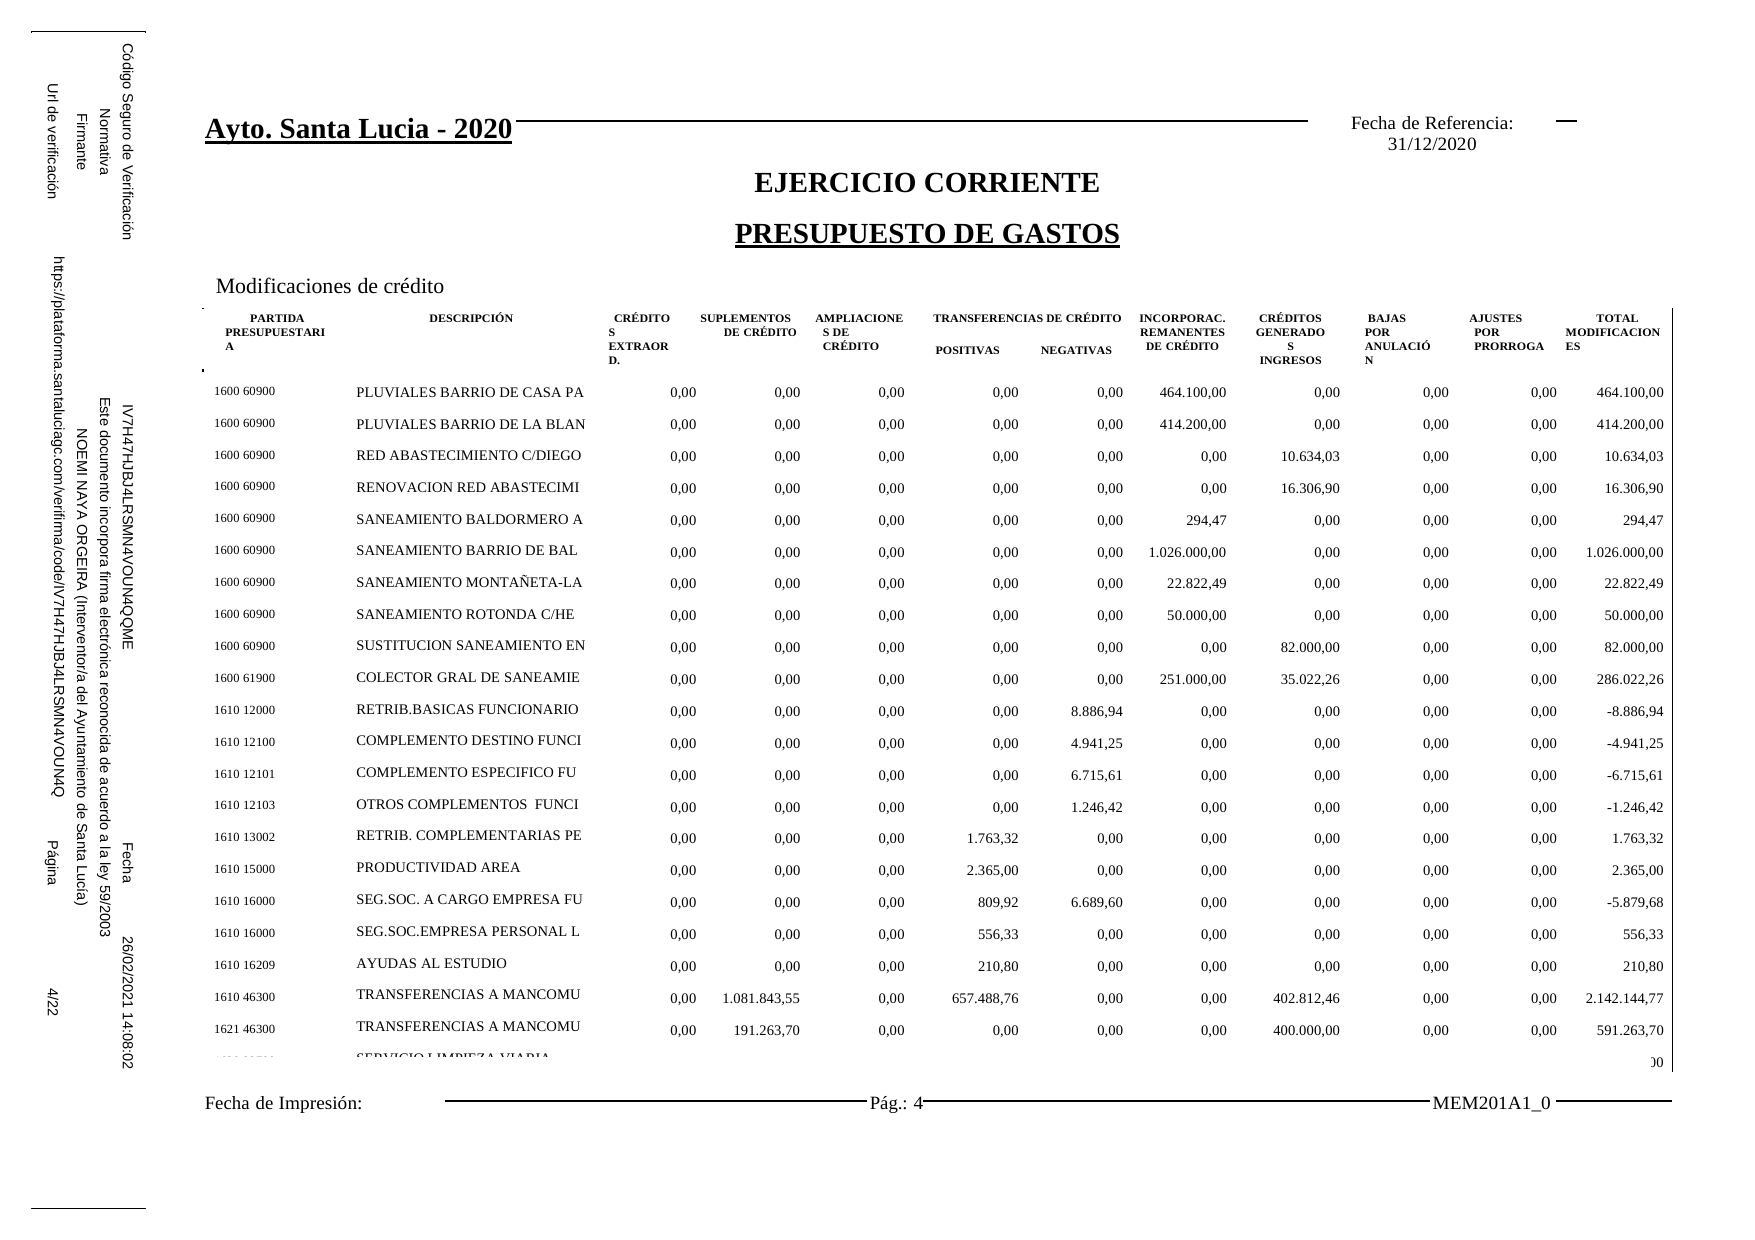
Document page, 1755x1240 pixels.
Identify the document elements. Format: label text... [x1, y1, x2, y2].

text 0,00 [1346, 830, 1448, 847]
text 0,00 [1346, 990, 1448, 1007]
text 0,00 [1022, 575, 1123, 592]
text 50.000,00 [1601, 607, 1667, 624]
text 0,00 [1454, 607, 1556, 624]
text Fecha de Referencia: 31/12/2020 [1308, 112, 1556, 155]
text 0,00 [1346, 1053, 1448, 1057]
text 0,00 [1022, 990, 1123, 1007]
text PARTIDA PRESUPUESTARIA [225, 311, 326, 353]
text SUPLEMENTOS DE CRÉDITO [700, 311, 803, 339]
text 0,00 [698, 607, 800, 624]
text 0,00 [1346, 798, 1448, 815]
text 0,00 [589, 607, 696, 624]
text 591.263,70 [1593, 1022, 1667, 1038]
text Normativa [97, 105, 114, 178]
text 294,47 [1619, 511, 1667, 528]
text 0,00 [1022, 639, 1123, 656]
text 0,00 [914, 607, 1018, 624]
text 414.200,00 [1593, 416, 1667, 432]
text 0,00 [1454, 767, 1556, 783]
text SERVICIO LIMPIEZA VIARIA [356, 1050, 589, 1057]
text 0,00 [589, 448, 696, 464]
text https://plataforma.santaluciagc.com/verifirma/code/IV7H47HJBJ4LRSMN4VOUN4Q [51, 257, 68, 807]
text 0,00 [698, 830, 800, 847]
text 0,00 [1197, 990, 1230, 1007]
text 0,00 [1454, 416, 1556, 432]
text 0,00 [914, 416, 1018, 432]
text 0,00 [1346, 958, 1448, 974]
text 0,00 [1197, 830, 1230, 847]
text 0,00 [914, 671, 1018, 688]
text 0,00 [589, 511, 696, 528]
text Ayto. Santa Lucia - 2020 [204, 114, 516, 145]
text NEGATIVAS [1041, 344, 1129, 357]
text 0,00 [1454, 703, 1556, 719]
text 0,00 [1454, 448, 1556, 464]
text 0,00 [1197, 894, 1230, 911]
text 0,00 [806, 639, 904, 656]
text 0,00 [1238, 511, 1340, 528]
text AJUSTES POR PRORROGA [1469, 311, 1545, 353]
text 1610 46300 [214, 989, 349, 1004]
text -4.941,25 [1603, 734, 1667, 751]
text 0,00 [1238, 926, 1340, 943]
text 0,00 [806, 958, 904, 974]
text 0,00 [589, 862, 696, 879]
text Url de verificación [45, 84, 62, 248]
text 0,00 [1346, 416, 1448, 432]
text Este documento incorpora firma electrónica reconocida de acuerdo a la ley 59/2003 [97, 397, 114, 1091]
text 0,00 [914, 543, 1018, 560]
text 1610 16000 [214, 926, 349, 940]
text 0,00 [1238, 543, 1340, 560]
text Fecha [120, 842, 137, 919]
text 1600 60900 [214, 607, 349, 621]
text 0,00 [698, 798, 800, 815]
text 6.715,61 [1022, 767, 1122, 783]
text 0,00 [1346, 894, 1448, 911]
text MEM201A1_04 [1432, 1092, 1556, 1114]
text 2.365,00 [1608, 862, 1667, 879]
text 0,00 [1454, 734, 1556, 751]
text 1610 16000 [214, 894, 349, 908]
text 0,00 [914, 575, 1018, 592]
text 0,00 [1454, 1053, 1556, 1057]
text 0,00 [589, 703, 696, 719]
text 0,00 [1022, 671, 1123, 688]
text 0,00 [698, 862, 800, 879]
text 0,00 [698, 448, 800, 464]
text 0,00 [1022, 830, 1123, 847]
text 4/22 [45, 985, 62, 1020]
text 0,00 [1238, 607, 1340, 624]
text 6.689,60 [1022, 894, 1122, 911]
text PRESUPUESTO DE GASTOS [731, 216, 1123, 249]
text 0,00 [806, 767, 904, 783]
text 0,00 [1346, 543, 1448, 560]
text 0,00 [1346, 511, 1448, 528]
text 0,00 [1238, 830, 1340, 847]
text TOTAL MODIFICACIONES [1565, 311, 1667, 353]
text PLUVIALES BARRIO DE CASA PA PLUVIALES BARRIO DE LA BLAN RED ABASTECIMIENTO C/DIEGO RENOVACION RED ABASTECIMI SANEAMIENTO BALDORMERO A SANEAMIENTO BARRIO DE BAL SANEAMIENTO MONTAÑETA-LA SANEAMIENTO ROTONDA C/HE SUSTITUCION SANEAMIENTO EN COLECTOR GRAL DE SANEAMIE RETRIB.BASICAS FUNCIONARIO COMPLEMENTO DESTINO FUNCI COMPLEMENTO ESPECIFICO FU OTROS COMPLEMENTOS FUNCI RETRIB. COMPLEMENTARIAS PE PRODUCTIVIDAD AREA [356, 384, 586, 876]
text -5.879,68 [1603, 894, 1667, 911]
text 400.000,00 [1238, 1022, 1340, 1038]
text 1600 60900 [214, 479, 349, 493]
text 1600 60900 [214, 511, 349, 526]
text 0,00 [1197, 448, 1230, 464]
text 0,00 [698, 511, 800, 528]
text 464.100,00 [1156, 384, 1229, 401]
text 556,33 [914, 926, 1018, 943]
text 1610 12103 [214, 798, 349, 812]
text 8.886,94 [1022, 703, 1122, 719]
text 1.026.000,00 [1582, 543, 1667, 560]
text 0,00 [589, 543, 696, 560]
text 0,00 [806, 830, 904, 847]
text 35.022,26 [1238, 671, 1340, 688]
text 0,00 [1022, 958, 1123, 974]
text 0,00 [589, 926, 696, 943]
text 1610 16209 [214, 958, 349, 972]
text 1621 46300 [214, 1021, 349, 1036]
text 556,33 [1619, 926, 1667, 943]
text 0,00 [914, 1022, 1018, 1038]
text 0,00 [589, 416, 696, 432]
text 0,00 [589, 830, 696, 847]
text 0,00 [1197, 734, 1230, 751]
text Código Seguro de Verificación [120, 43, 137, 248]
text 2.365,00 [914, 862, 1018, 879]
text 1610 12101 [214, 766, 349, 781]
text 0,00 [914, 479, 1018, 496]
text 0,00 [806, 926, 904, 943]
text 0,00 [1346, 384, 1448, 401]
text 0,00 [806, 479, 904, 496]
text 22.822,49 [1163, 575, 1229, 592]
text 0,00 [914, 511, 1018, 528]
text -6.715,61 [1603, 767, 1667, 783]
text Firmante [74, 110, 91, 174]
text 0,00 [1454, 926, 1556, 943]
text 0,00 [698, 671, 800, 688]
text 402.812,46 [1238, 990, 1340, 1007]
text 0,00 [698, 734, 800, 751]
text 0,00 [806, 543, 904, 560]
text 0,00 [1454, 511, 1556, 528]
text 0,00 [806, 416, 904, 432]
text CRÉDITOS GENERADOS INGRESOS [1254, 311, 1326, 367]
text 50.000,00 [1163, 607, 1229, 624]
text 0,00 [1346, 1022, 1448, 1038]
text 1600 60900 [214, 415, 349, 430]
text 0,00 [1454, 1022, 1556, 1038]
text 16.306,90 [1601, 479, 1667, 496]
text 1600 61900 [214, 671, 349, 685]
text -8.886,94 [1603, 703, 1667, 719]
text 0,00 [1346, 671, 1448, 688]
text 0,00 [1197, 958, 1230, 974]
text 82.000,00 [1238, 639, 1340, 656]
text 2.142.144,77 [1582, 990, 1667, 1007]
text 0,00 [589, 894, 696, 911]
text 0,00 [1022, 511, 1123, 528]
text 0,00 [1454, 479, 1556, 496]
text 0,00 [914, 639, 1018, 656]
text 0,00 [806, 1053, 904, 1057]
text 0,00 [806, 734, 904, 751]
text 0,00 [589, 575, 696, 592]
text 1610 12100 [214, 734, 349, 749]
text 0,00 [1454, 798, 1556, 815]
text 10.634,03 [1238, 448, 1340, 464]
text 0,00 [1238, 416, 1340, 432]
text -1.246,42 [1603, 798, 1667, 815]
text 657.488,76 [914, 990, 1018, 1007]
text 16.306,90 [1238, 479, 1340, 496]
text 0,00 [914, 384, 1018, 401]
text 0,00 [589, 767, 696, 783]
text 0,00 [1238, 958, 1340, 974]
text 0,00 [1346, 607, 1448, 624]
text Modificaciones de crédito [216, 275, 447, 298]
text 0,00 [806, 990, 904, 1007]
text 0,00 [1454, 990, 1556, 1007]
text 0,00 [1346, 703, 1448, 719]
text 0,00 [1346, 767, 1448, 783]
text 0,00 [1197, 639, 1230, 656]
text 0,00 [1454, 384, 1556, 401]
text 0,00 [1022, 1022, 1123, 1038]
text 0,00 [1238, 575, 1340, 592]
text 0,00 [806, 862, 904, 879]
text 0,00 [698, 894, 800, 911]
text 0,00 [1022, 416, 1123, 432]
text EJERCICIO CORRIENTE [749, 167, 1105, 198]
text 0,00 [1197, 926, 1230, 943]
text 0,00 [589, 384, 696, 401]
text 0,00 [698, 926, 800, 943]
text IV7H47HJBJ4LRSMN4VOUN4QQME [120, 404, 137, 807]
text 251.000,00 [1156, 671, 1229, 688]
text 0,00 [1238, 894, 1340, 911]
text 1600 60900 [214, 639, 349, 653]
text 0,00 [698, 416, 800, 432]
text 0,00 [806, 671, 904, 688]
text 0,00 [914, 448, 1018, 464]
text BAJAS POR ANULACIÓN [1364, 311, 1434, 367]
text 0,00 [1238, 1053, 1340, 1057]
text 1600 60900 [214, 447, 349, 462]
text 294,47 [1182, 511, 1230, 528]
text SEG.SOC. A CARGO EMPRESA FU SEG.SOC.EMPRESA PERSONAL L AYUDAS AL ESTUDIO TRANSFERENCIAS A MANCOMU TRANSFERENCIAS A MANCOMU [356, 891, 585, 1034]
text 0,00 [806, 894, 904, 911]
text 0,00 [589, 671, 696, 688]
text 1610 15000 [214, 862, 349, 876]
text 0,00 [1022, 862, 1123, 879]
text 0,00 [1022, 607, 1123, 624]
text 0,00 [698, 575, 800, 592]
text 0,00 [698, 703, 800, 719]
text 0,00 [806, 448, 904, 464]
text 0,00 [1454, 830, 1556, 847]
text NOEMI NAYA ORGEIRA (Interventor/a del Ayuntamiento de Santa Lucía) [74, 428, 91, 1091]
text 0,00 [698, 479, 800, 496]
text 0,00 [698, 384, 800, 401]
text 0,00 [698, 1053, 800, 1057]
text 210,80 [914, 958, 1018, 974]
text 0,00 [914, 767, 1018, 783]
text 1600 60900 [214, 384, 349, 398]
text 0,00 [1238, 798, 1340, 815]
text 10.634,03 [1601, 448, 1667, 464]
text 0,00 [1022, 1053, 1123, 1057]
text 26/02/2021 14:08:02 [120, 936, 137, 1091]
text 0,00 [806, 511, 904, 528]
text 0,00 [1197, 1053, 1230, 1057]
text 0,00 [1454, 671, 1556, 688]
text 0,00 [1346, 575, 1448, 592]
text Página [45, 840, 62, 919]
text 0,00 [1022, 543, 1123, 560]
text Pág.: 4 [869, 1092, 923, 1113]
text Fecha de Impresión: 26/02/2021 [204, 1092, 445, 1114]
text CRÉDITOS EXTRAORD. [608, 311, 676, 367]
text 65.000,00 [914, 1053, 1018, 1057]
text 0,00 [1454, 958, 1556, 974]
text 0,00 [1454, 575, 1556, 592]
text TRANSFERENCIAS DE CRÉDITO [933, 311, 1129, 324]
text 0,00 [1454, 862, 1556, 879]
text 0,00 [806, 703, 904, 719]
text 0,00 [1197, 862, 1230, 879]
text 0,00 [698, 543, 800, 560]
text 0,00 [806, 384, 904, 401]
text 0,00 [1197, 767, 1230, 783]
text 809,92 [914, 894, 1018, 911]
text 0,00 [806, 575, 904, 592]
text 0,00 [1022, 448, 1123, 464]
text 0,00 [1346, 448, 1448, 464]
text 0,00 [589, 990, 696, 1007]
text 1.246,42 [1022, 798, 1122, 815]
text 0,00 [1238, 384, 1340, 401]
text 82.000,00 [1601, 639, 1667, 656]
text 1.081.843,55 [698, 990, 800, 1007]
text 0,00 [698, 767, 800, 783]
text 0,00 [589, 798, 696, 815]
text 0,00 [806, 798, 904, 815]
text 0,00 [1454, 639, 1556, 656]
text 1610 13002 [214, 830, 349, 844]
text 0,00 [1197, 798, 1230, 815]
text 0,00 [1197, 1022, 1230, 1038]
text 0,00 [589, 1022, 696, 1038]
text 0,00 [1197, 703, 1230, 719]
text 22.822,49 [1601, 575, 1667, 592]
text 65.000,00 [1601, 1053, 1667, 1070]
text 0,00 [589, 1053, 696, 1057]
text 1610 12000 [214, 703, 349, 717]
text 1600 60900 [214, 575, 349, 589]
text 0,00 [1022, 926, 1123, 943]
text 1.763,32 [914, 830, 1018, 847]
text 0,00 [1022, 384, 1123, 401]
text 0,00 [914, 798, 1018, 815]
text 0,00 [589, 639, 696, 656]
text POSITIVAS [935, 344, 1022, 357]
text 1.026.000,00 [1145, 543, 1229, 560]
text 0,00 [806, 1022, 904, 1038]
text AMPLIACIONES DE CRÉDITO [815, 311, 903, 353]
text 0,00 [1238, 734, 1340, 751]
text 0,00 [1022, 479, 1123, 496]
text 0,00 [1238, 767, 1340, 783]
text 0,00 [589, 958, 696, 974]
text 0,00 [1197, 479, 1230, 496]
text 0,00 [589, 734, 696, 751]
text 0,00 [1238, 862, 1340, 879]
text 4.941,25 [1022, 734, 1122, 751]
text DESCRIPCIÓN [429, 311, 589, 324]
text 0,00 [914, 734, 1018, 751]
text 210,80 [1619, 958, 1667, 974]
text 0,00 [1346, 479, 1448, 496]
text INCORPORAC. REMANENTES DE CRÉDITO [1133, 311, 1231, 353]
text 0,00 [1238, 703, 1340, 719]
text 0,00 [1346, 862, 1448, 879]
text 0,00 [698, 958, 800, 974]
text 0,00 [1454, 894, 1556, 911]
text 464.100,00 [1593, 384, 1667, 401]
text 286.022,26 [1593, 671, 1667, 688]
text 0,00 [1346, 734, 1448, 751]
text 1600 60900 [214, 543, 349, 557]
text 0,00 [698, 639, 800, 656]
text 1.763,32 [1608, 830, 1667, 847]
text 0,00 [1454, 543, 1556, 560]
text 0,00 [589, 479, 696, 496]
text 1630 22700 [214, 1053, 349, 1057]
text 0,00 [914, 703, 1018, 719]
text 0,00 [1346, 639, 1448, 656]
text 0,00 [806, 607, 904, 624]
text 0,00 [1346, 926, 1448, 943]
text 414.200,00 [1156, 416, 1229, 432]
text 191.263,70 [698, 1022, 800, 1038]
